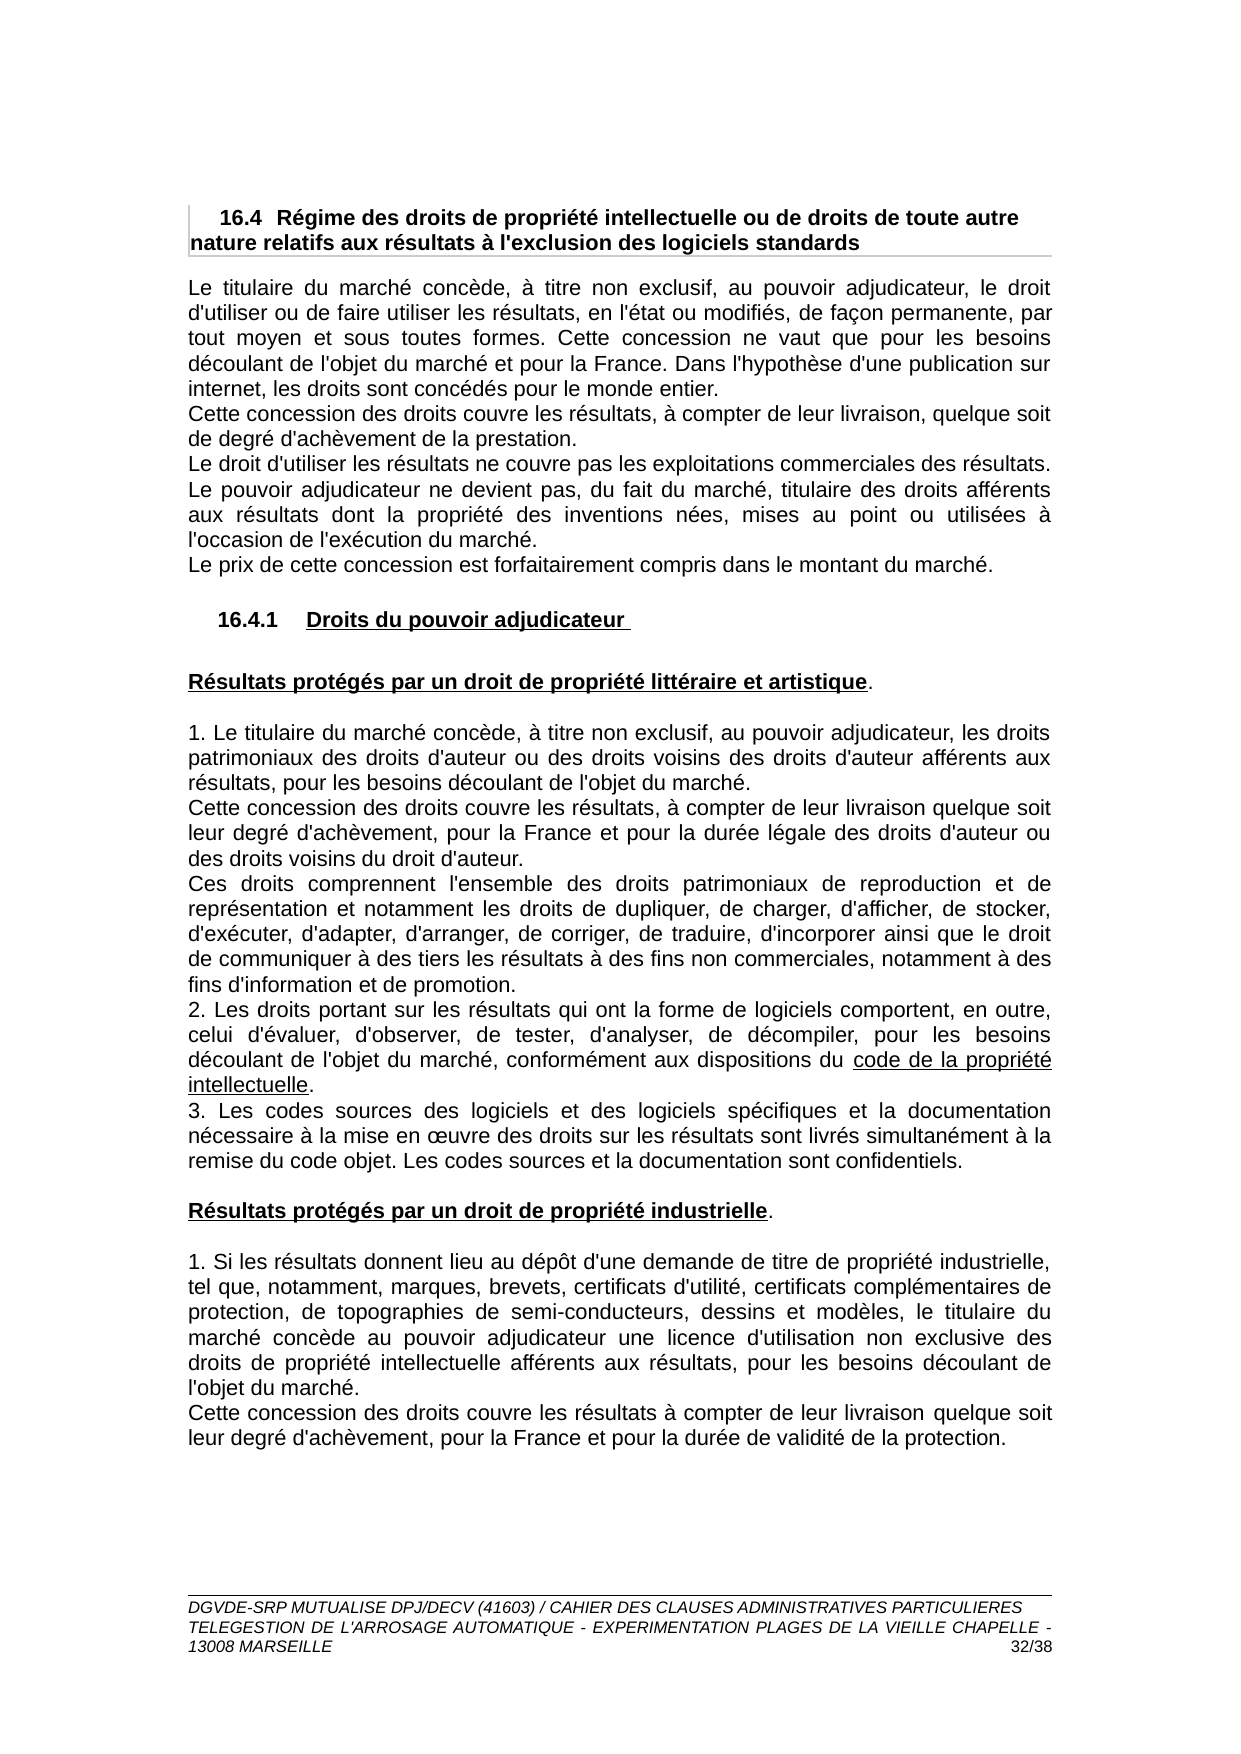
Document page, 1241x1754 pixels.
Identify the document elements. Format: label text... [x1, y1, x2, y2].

text Le pouvoir adjudicateur ne devient pas, du fait du marché, titulaire des droits afférents aux résultats dont la propriété des inventions nées, mises au point ou utilisées à l'occasion de l'exécution du marché. [188, 476, 1052, 552]
text 3. Les codes sources des logiciels et des logiciels spécifiques et la documentation nécessaire à la mise en œuvre des droits sur les résultats sont livrés simultanément à la remise du code objet. Les codes sources et la documentation sont confidentiels. [188, 1097, 1052, 1173]
text 2. Les droits portant sur les résultats qui ont la forme de logiciels comportent, en outre, celui d'évaluer, d'observer, de tester, d'analyser, de décompiler, pour les besoins découlant de l'objet du marché, conformément aux dispositions du code de la propriété intellectuelle. [188, 997, 1052, 1097]
text Le titulaire du marché concède, à titre non exclusif, au pouvoir adjudicateur, le droit d'utiliser ou de faire utiliser les résultats, en l'état ou modifiés, de façon permanente, par tout moyen et sous toutes formes. Cette concession ne vaut que pour les besoins découlant de l'objet du marché et pour la France. Dans l'hypothèse d'une publication sur internet, les droits sont concédés pour le monde entier. [188, 275, 1052, 401]
text 1. Le titulaire du marché concède, à titre non exclusif, au pouvoir adjudicateur, les droits patrimoniaux des droits d'auteur ou des droits voisins des droits d'auteur afférents aux résultats, pour les besoins découlant de l'objet du marché. [188, 719, 1052, 795]
subtitle Régime des droits de propriété intellectuelle ou de droits de toute autre nature relatifs aux résultats à l'exclusion des logiciels standards [188, 204, 1052, 255]
text Ces droits comprennent l'ensemble des droits patrimoniaux de reproduction et de représentation et notamment les droits de dupliquer, de charger, d'afficher, de stocker, d'exécuter, d'adapter, d'arranger, de corriger, de traduire, d'incorporer ainsi que le droit de communiquer à des tiers les résultats à des fins non commerciales, notamment à des fins d'information et de promotion. [188, 871, 1052, 997]
text Cette concession des droits couvre les résultats, à compter de leur livraison, quelque soit de degré d'achèvement de la prestation. [188, 401, 1052, 451]
text Résultats protégés par un droit de propriété littéraire et artistique. [188, 669, 1052, 694]
text Cette concession des droits couvre les résultats à compter de leur livraison quelque soit leur degré d'achèvement, pour la France et pour la durée de validité de la protection. [188, 1400, 1052, 1450]
subtitle Droits du pouvoir adjudicateur [188, 607, 1052, 632]
text Cette concession des droits couvre les résultats, à compter de leur livraison quelque soit leur degré d'achèvement, pour la France et pour la durée légale des droits d'auteur ou des droits voisins du droit d'auteur. [188, 795, 1052, 871]
text 1. Si les résultats donnent lieu au dépôt d'une demande de titre de propriété industrielle, tel que, notamment, marques, brevets, certificats d'utilité, certificats complémentaires de protection, de topographies de semi-conducteurs, dessins et modèles, le titulaire du marché concède au pouvoir adjudicateur une licence d'utilisation non exclusive des droits de propriété intellectuelle afférents aux résultats, pour les besoins découlant de l'objet du marché. [188, 1249, 1052, 1400]
text Le droit d'utiliser les résultats ne couvre pas les exploitations commerciales des résultats. [188, 451, 1052, 476]
text Le prix de cette concession est forfaitairement compris dans le montant du marché. [188, 552, 1052, 577]
text Résultats protégés par un droit de propriété industrielle. [188, 1198, 1052, 1223]
